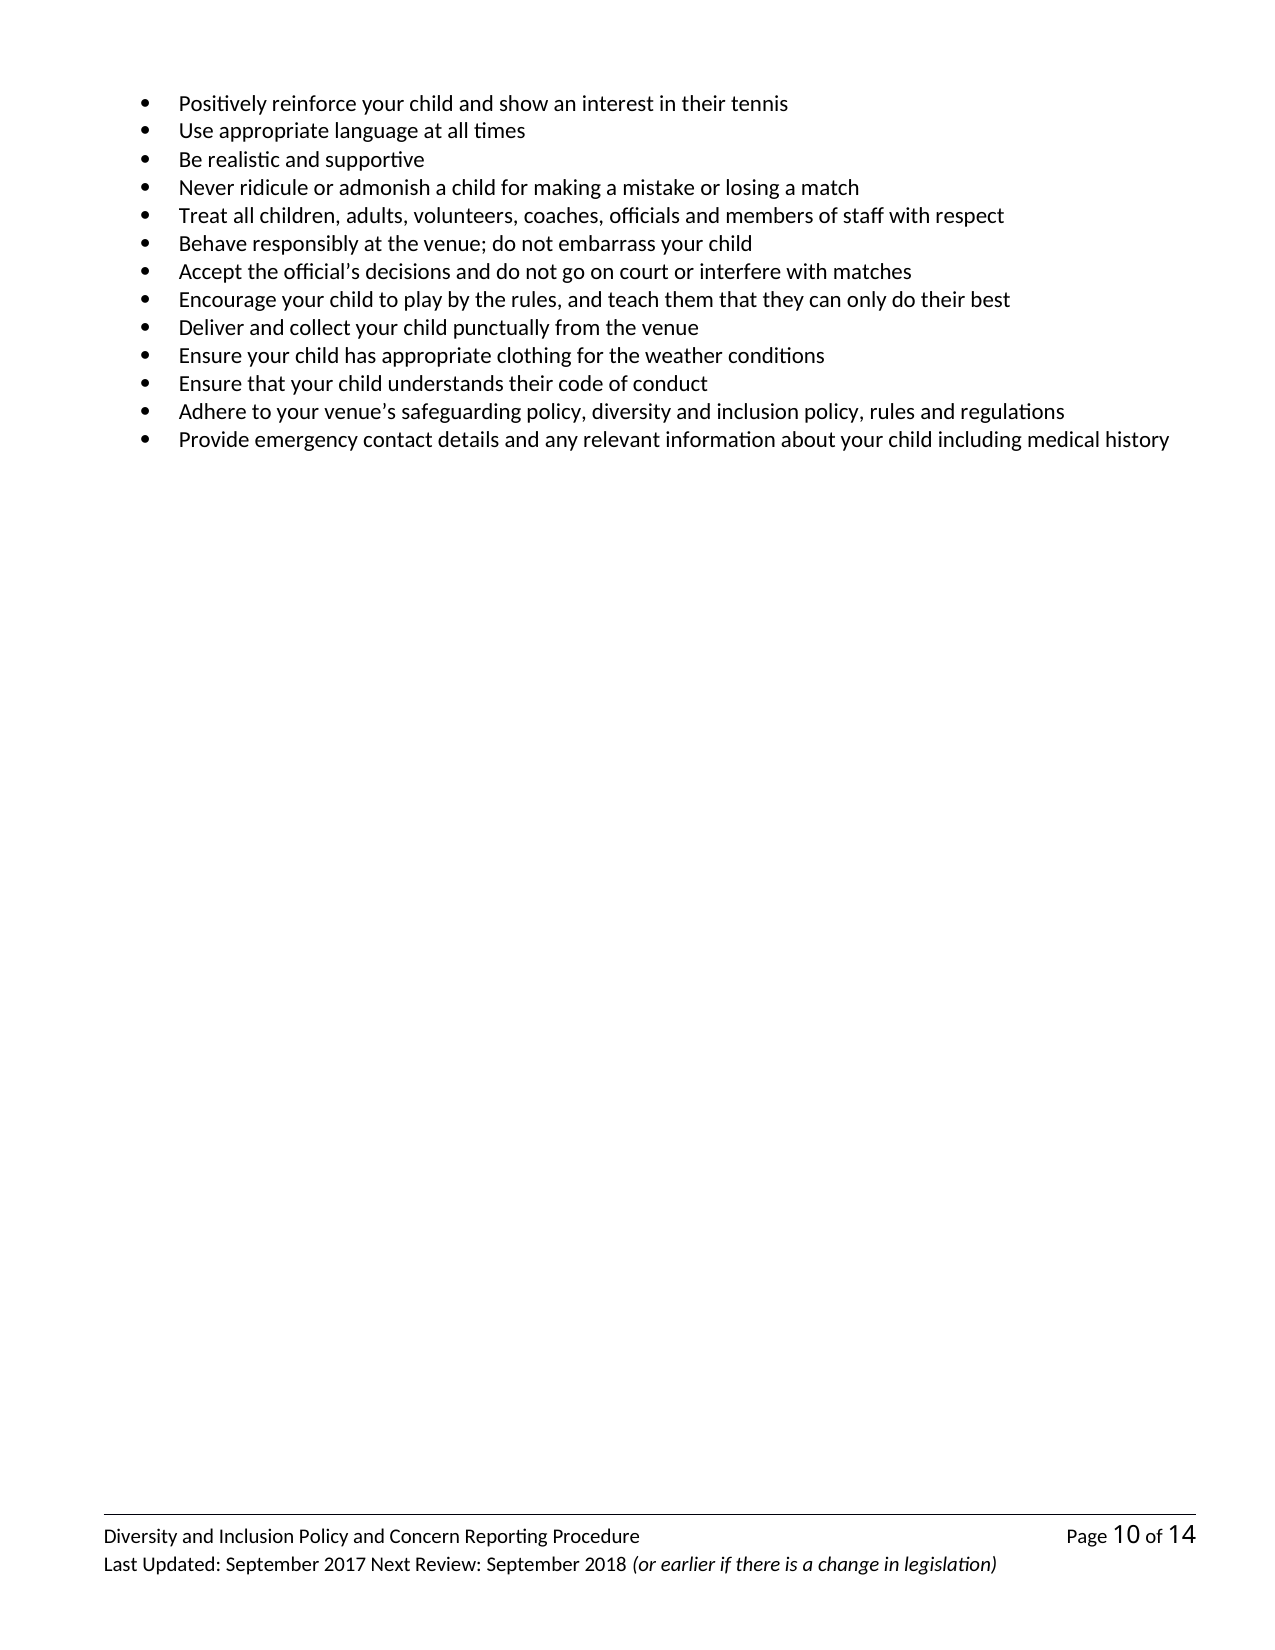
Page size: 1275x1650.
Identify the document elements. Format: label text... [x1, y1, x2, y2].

list Accept the official’s decisions and do not go on court or interfere with matches [141, 257, 1196, 285]
list Be realistic and supportive [141, 145, 1196, 173]
list Positively reinforce your child and show an interest in their tennis [141, 89, 1196, 117]
list Encourage your child to play by the rules, and teach them that they can only do their best [141, 285, 1196, 313]
list Ensure your child has appropriate clothing for the weather conditions [141, 341, 1196, 369]
list Use appropriate language at all times [141, 117, 1196, 145]
list Ensure that your child understands their code of conduct [141, 369, 1196, 397]
list Never ridicule or admonish a child for making a mistake or losing a match [141, 173, 1196, 201]
list Provide emergency contact details and any relevant information about your child including medical history [141, 425, 1196, 453]
list Treat all children, adults, volunteers, coaches, officials and members of staff with respect [141, 201, 1196, 229]
list Behave responsibly at the venue; do not embarrass your child [141, 229, 1196, 257]
list Deliver and collect your child punctually from the venue [141, 313, 1196, 341]
list Adhere to your venue’s safeguarding policy, diversity and inclusion policy, rules and regulations [141, 397, 1196, 425]
